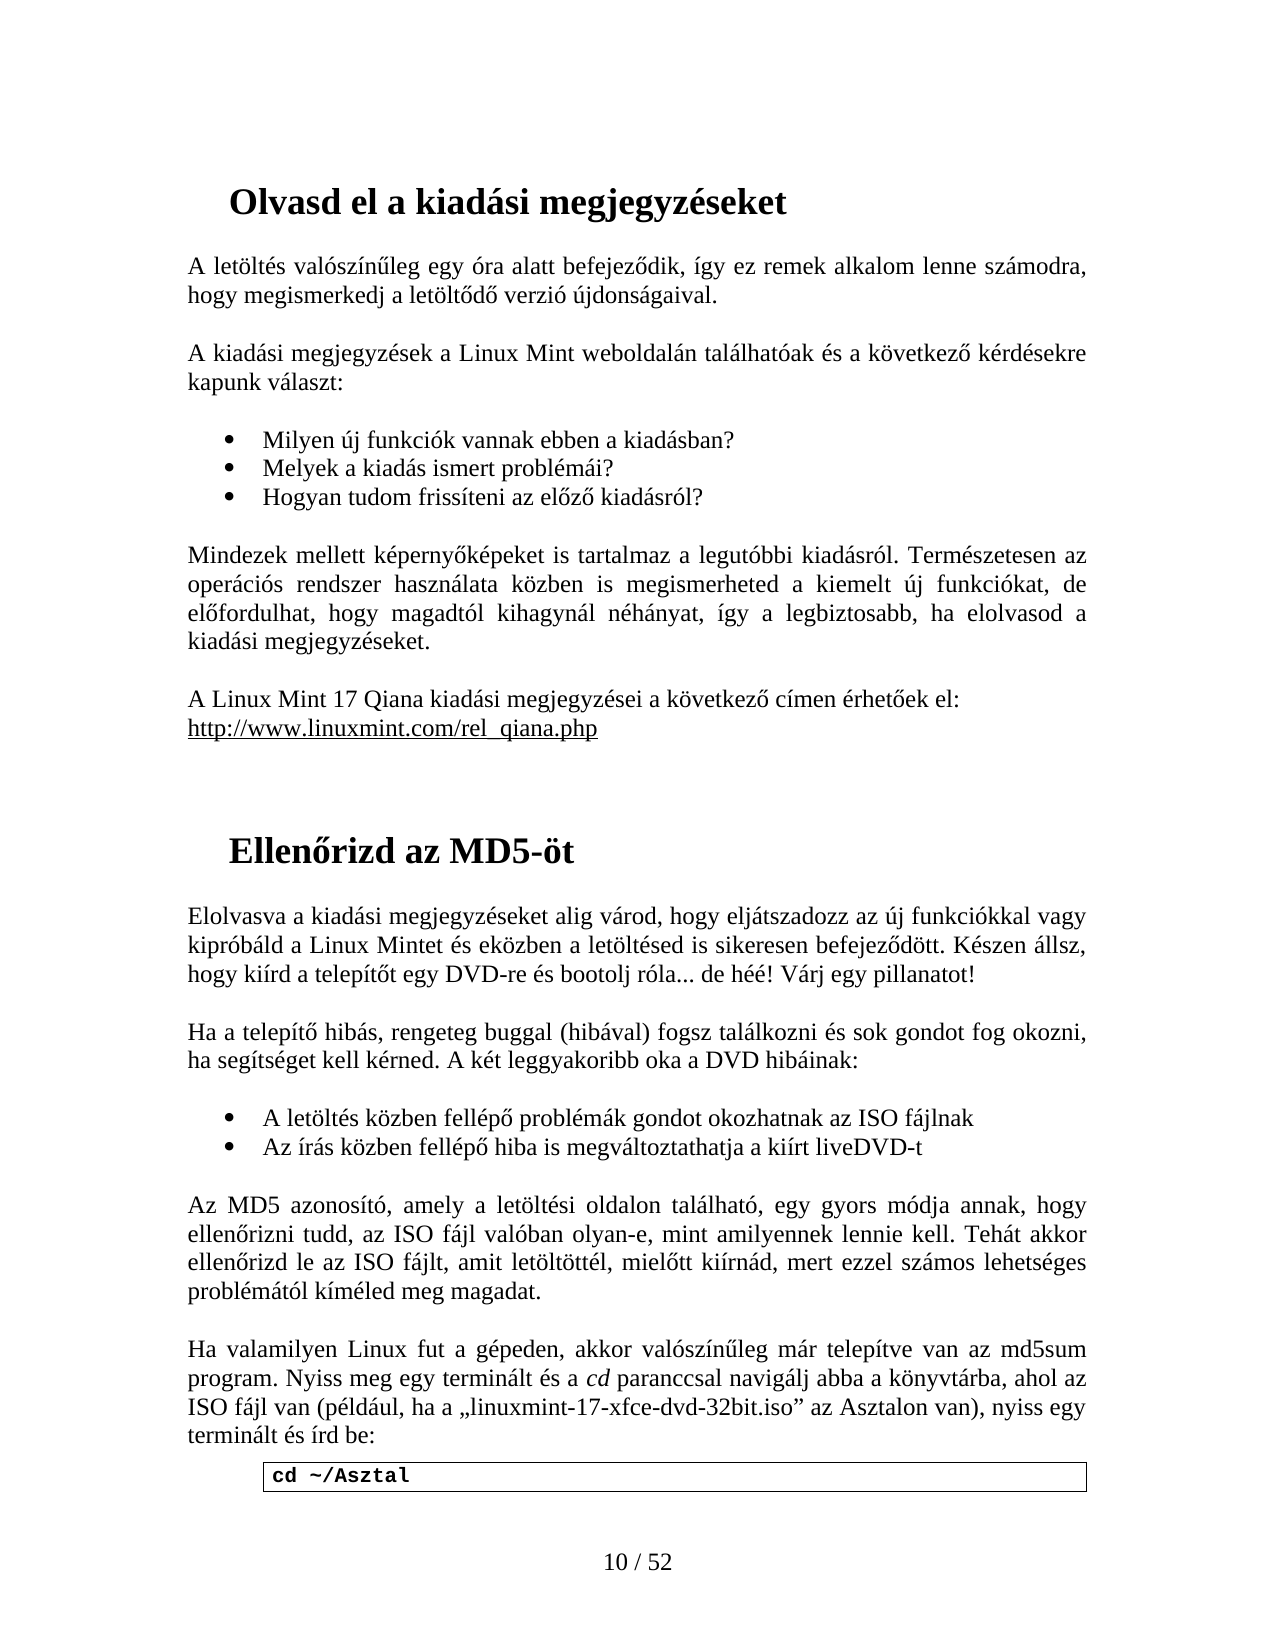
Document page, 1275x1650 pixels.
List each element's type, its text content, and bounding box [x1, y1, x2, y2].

list Melyek a kiadás ismert problémái? [225, 453, 1087, 482]
text Elolvasva a kiadási megjegyzéseket alig várod, hogy eljátszadozz az új funkciókkal vagy kipróbáld a Linux Mintet és eközben a letöltésed is sikeresen befejeződött. Készen állsz, hogy kiírd a telepítőt egy DVD-re és bootolj róla... de héé! Várj egy pillanatot! [187, 901, 1087, 987]
text Ha a telepítő hibás, rengeteg buggal (hibával) fogsz találkozni és sok gondot fog okozni, ha segítséget kell kérned. A két leggyakoribb oka a DVD hibáinak: [187, 1017, 1087, 1074]
subtitle Olvasd el a kiadási megjegyzéseket [187, 179, 1087, 222]
list Hogyan tudom frissíteni az előző kiadásról? [225, 482, 1087, 511]
text Mindezek mellett képernyőképeket is tartalmaz a legutóbbi kiadásról. Természetesen az operációs rendszer használata közben is megismerheted a kiemelt új funkciókat, de előfordulhat, hogy magadtól kihagynál néhányat, így a legbiztosabb, ha elolvasod a kiadási megjegyzéseket. [187, 540, 1087, 655]
list A letöltés közben fellépő problémák gondot okozhatnak az ISO fájlnak [225, 1103, 1087, 1132]
list Az írás közben fellépő hiba is megváltoztathatja a kiírt liveDVD-t [225, 1132, 1087, 1161]
list Milyen új funkciók vannak ebben a kiadásban? [225, 425, 1087, 453]
text A Linux Mint 17 Qiana kiadási megjegyzései a következő címen érhetőek el: http://www.linuxmint.com/rel_qiana.php [187, 684, 1087, 742]
text A letöltés valószínűleg egy óra alatt befejeződik, így ez remek alkalom lenne számodra, hogy megismerkedj a letöltődő verzió újdonságaival. [187, 251, 1087, 309]
text cd ~/Asztal [264, 1463, 1086, 1491]
text Ha valamilyen Linux fut a gépeden, akkor valószínűleg már telepítve van az md5sum program. Nyiss meg egy terminált és a cd paranccsal navigálj abba a könyvtárba, ahol az ISO fájl van (például, ha a „linuxmint-17-xfce-dvd-32bit.iso” az Asztalon van), nyiss egy terminált és írd be: [187, 1334, 1087, 1449]
text Az MD5 azonosító, amely a letöltési oldalon található, egy gyors módja annak, hogy ellenőrizni tudd, az ISO fájl valóban olyan-e, mint amilyennek lennie kell. Tehát akkor ellenőrizd le az ISO fájlt, amit letöltöttél, mielőtt kiírnád, mert ezzel számos lehetséges problémától kíméled meg magadat. [187, 1190, 1087, 1305]
